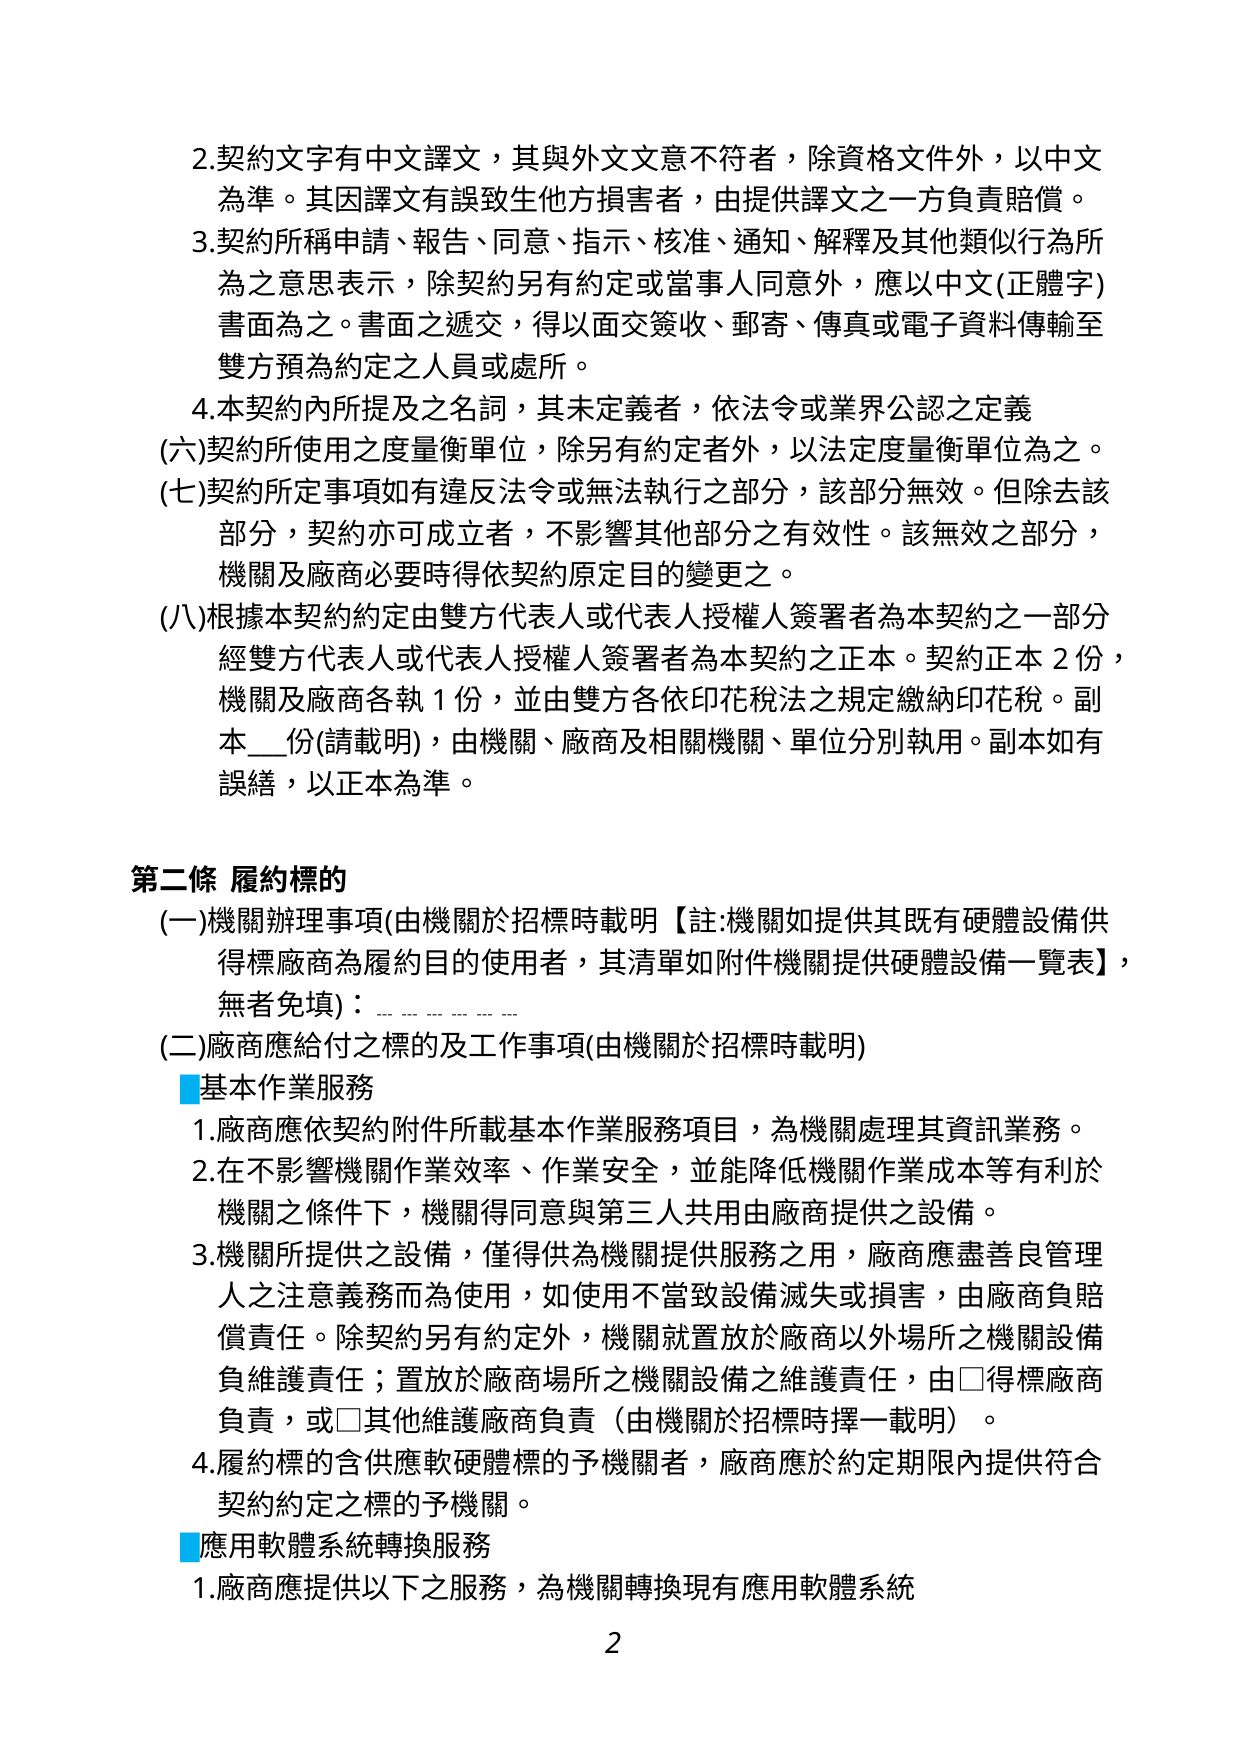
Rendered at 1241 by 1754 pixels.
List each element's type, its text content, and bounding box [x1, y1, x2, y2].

text 4.本契約內所提及之名詞，其未定義者，依法令或業界公認之定義 [191, 386, 1104, 427]
text (一)機關辦理事項(由機關於招標時載明【註:機關如提供其既有硬體設備供得標廠商為履約目的使用者，其清單如附件機關提供硬體設備一覽表】，無者免填)：﹍﹍﹍﹍﹍﹍ [159, 898, 1110, 1023]
text (八)根據本契約約定由雙方代表人或代表人授權人簽署者為本契約之一部分。經雙方代表人或代表人授權人簽署者為本契約之正本。契約正本2份，機關及廠商各執1份，並由雙方各依印花稅法之規定繳納印花稅。副本___份(請載明)，由機關、廠商及相關機關、單位分別執用。副本如有誤繕，以正本為準。 [159, 594, 1104, 802]
text (二)廠商應給付之標的及工作事項(由機關於招標時載明) [159, 1023, 1110, 1065]
text 1.廠商應提供以下之服務，為機關轉換現有應用軟體系統 [191, 1565, 1104, 1607]
text 2.在不影響機關作業效率、作業安全，並能降低機關作業成本等有利於機關之條件下，機關得同意與第三人共用由廠商提供之設備。 [191, 1148, 1104, 1232]
text 3.機關所提供之設備，僅得供為機關提供服務之用，廠商應盡善良管理人之注意義務而為使用，如使用不當致設備滅失或損害，由廠商負賠償責任。除契約另有約定外，機關就置放於廠商以外場所之機關設備負維護責任；置放於廠商場所之機關設備之維護責任，由□得標廠商負責，或□其他維護廠商負責（由機關於招標時擇一載明）。 [191, 1232, 1104, 1440]
text █應用軟體系統轉換服務 [180, 1523, 1104, 1565]
text (六)契約所使用之度量衡單位，除另有約定者外，以法定度量衡單位為之。 [159, 427, 1110, 469]
text 第二條 履約標的 [130, 857, 1110, 898]
text 2.契約文字有中文譯文，其與外文文意不符者，除資格文件外，以中文為準。其因譯文有誤致生他方損害者，由提供譯文之一方負責賠償。 [191, 136, 1104, 219]
text █基本作業服務 [180, 1065, 1104, 1107]
text 4.履約標的含供應軟硬體標的予機關者，廠商應於約定期限內提供符合契約約定之標的予機關。 [191, 1440, 1104, 1523]
text 1.廠商應依契約附件所載基本作業服務項目，為機關處理其資訊業務。 [191, 1107, 1104, 1148]
text (七)契約所定事項如有違反法令或無法執行之部分，該部分無效。但除去該部分，契約亦可成立者，不影響其他部分之有效性。該無效之部分，機關及廠商必要時得依契約原定目的變更之。 [159, 469, 1110, 594]
text 3.契約所稱申請、報告、同意、指示、核准、通知、解釋及其他類似行為所為之意思表示，除契約另有約定或當事人同意外，應以中文(正體字)書面為之。書面之遞交，得以面交簽收、郵寄、傳真或電子資料傳輸至雙方預為約定之人員或處所。 [191, 219, 1104, 386]
